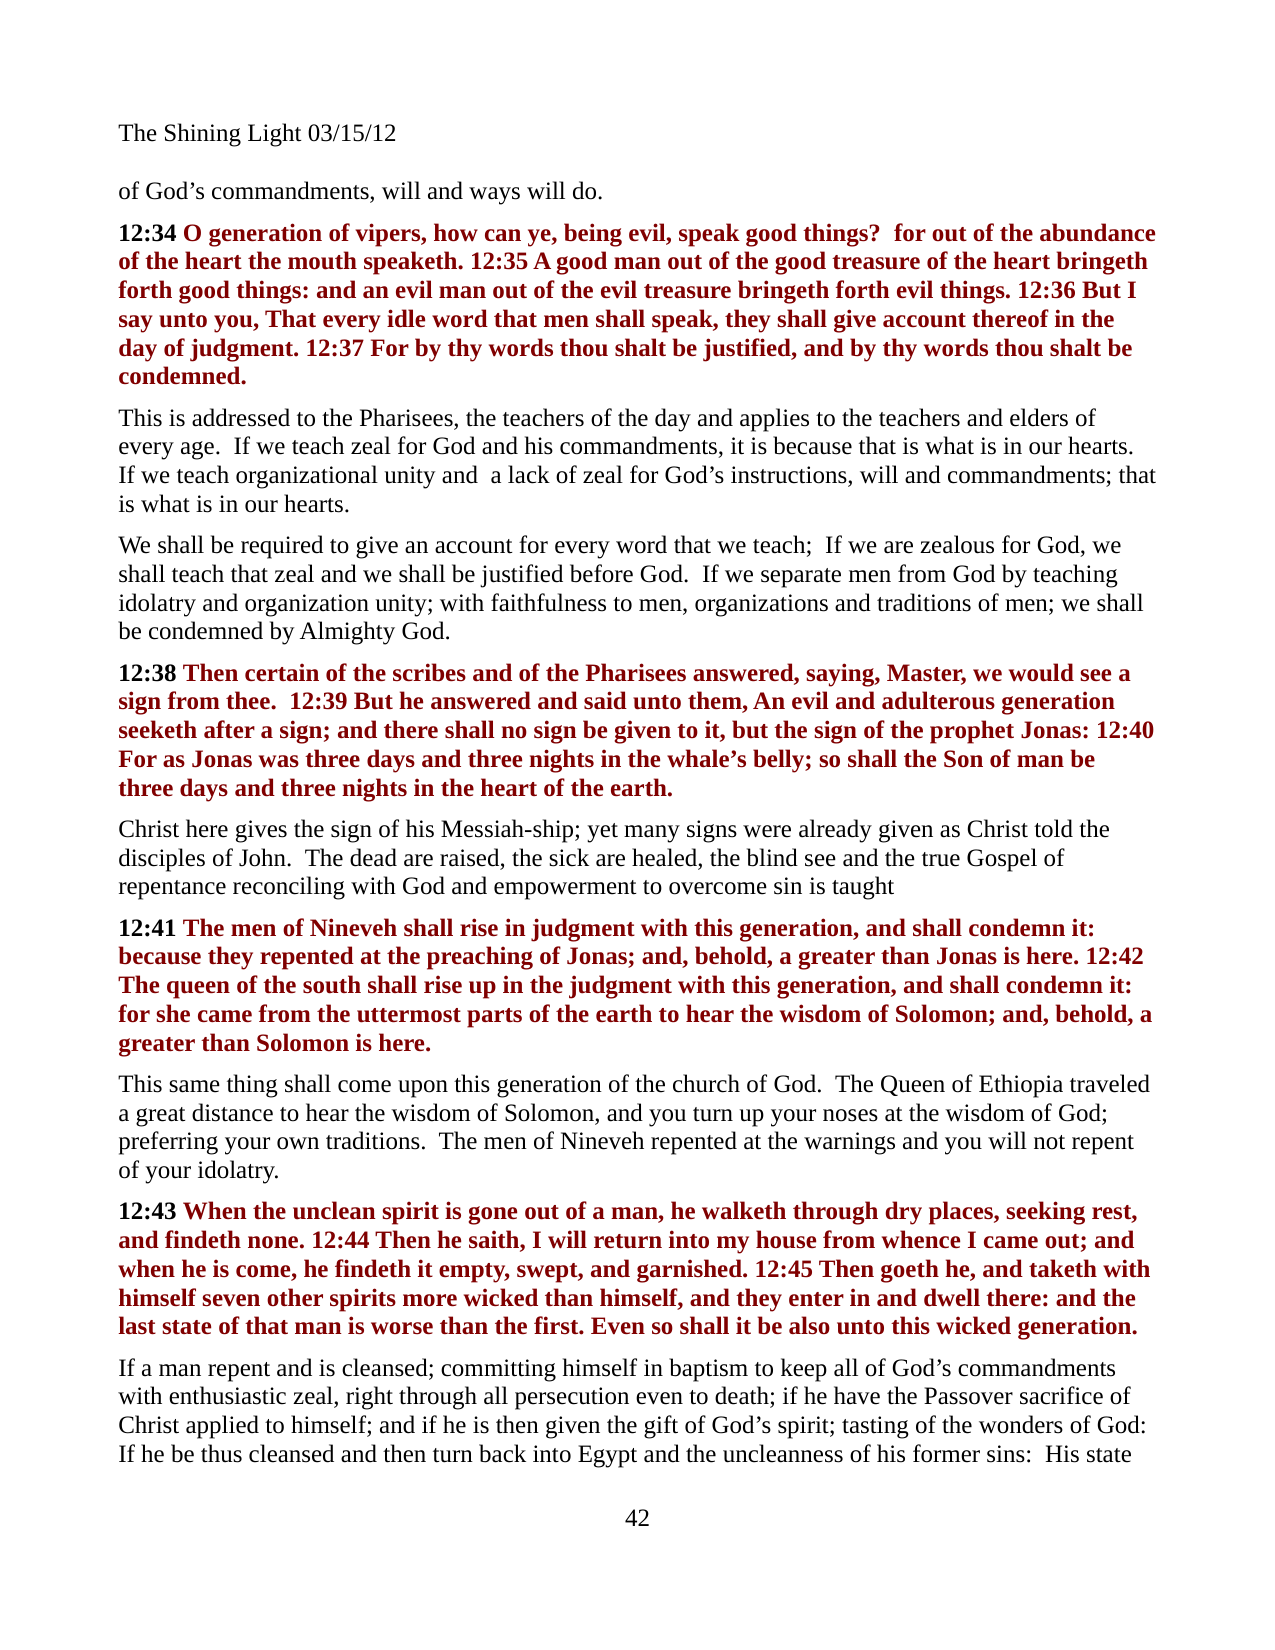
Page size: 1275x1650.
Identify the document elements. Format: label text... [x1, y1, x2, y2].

text of God’s commandments, will and ways will do. [118, 176, 1157, 205]
text Christ here gives the sign of his Messiah-ship; yet many signs were already given as Christ told the disciples of John. The dead are raised, the sick are healed, the blind see and the true Gospel of repentance reconciling with God and empowerment to overcome sin is taught [118, 814, 1157, 900]
text 12:41 The men of Nineveh shall rise in judgment with this generation, and shall condemn it: because they repented at the preaching of Jonas; and, behold, a greater than Jonas is here. 12:42 The queen of the south shall rise up in the judgment with this generation, and shall condemn it: for she came from the uttermost parts of the earth to hear the wisdom of Solomon; and, behold, a greater than Solomon is here. [118, 913, 1157, 1056]
text 12:43 When the unclean spirit is gone out of a man, he walketh through dry places, seeking rest, and findeth none. 12:44 Then he saith, I will return into my house from whence I came out; and when he is come, he findeth it empty, swept, and garnished. 12:45 Then goeth he, and taketh with himself seven other spirits more wicked than himself, and they enter in and dwell there: and the last state of that man is worse than the first. Even so shall it be also unto this wicked generation. [118, 1196, 1157, 1340]
text If a man repent and is cleansed; committing himself in baptism to keep all of God’s commandments with enthusiastic zeal, right through all persecution even to death; if he have the Passover sacrifice of Christ applied to himself; and if he is then given the gift of God’s spirit; tasting of the wonders of God: If he be thus cleansed and then turn back into Egypt and the uncleanness of his former sins: His state [118, 1353, 1157, 1468]
text 12:38 Then certain of the scribes and of the Pharisees answered, saying, Master, we would see a sign from thee. 12:39 But he answered and said unto them, An evil and adulterous generation seeketh after a sign; and there shall no sign be given to it, but the sign of the prophet Jonas: 12:40 For as Jonas was three days and three nights in the whale’s belly; so shall the Son of man be three days and three nights in the heart of the earth. [118, 658, 1157, 801]
text This is addressed to the Pharisees, the teachers of the day and applies to the teachers and elders of every age. If we teach zeal for God and his commandments, it is because that is what is in our hearts. If we teach organizational unity and a lack of zeal for God’s instructions, will and commandments; that is what is in our hearts. [118, 403, 1157, 518]
text 12:34 O generation of vipers, how can ye, being evil, speak good things? for out of the abundance of the heart the mouth speaketh. 12:35 A good man out of the good treasure of the heart bringeth forth good things: and an evil man out of the evil treasure bringeth forth evil things. 12:36 But I say unto you, That every idle word that men shall speak, they shall give account thereof in the day of judgment. 12:37 For by thy words thou shalt be justified, and by thy words thou shalt be condemned. [118, 218, 1157, 390]
text We shall be required to give an account for every word that we teach; If we are zealous for God, we shall teach that zeal and we shall be justified before God. If we separate men from God by teaching idolatry and organization unity; with faithfulness to men, organizations and traditions of men; we shall be condemned by Almighty God. [118, 530, 1157, 645]
text This same thing shall come upon this generation of the church of God. The Queen of Ethiopia traveled a great distance to hear the wisdom of Solomon, and you turn up your noses at the wisdom of God; preferring your own traditions. The men of Nineveh repented at the warnings and you will not repent of your idolatry. [118, 1069, 1157, 1184]
